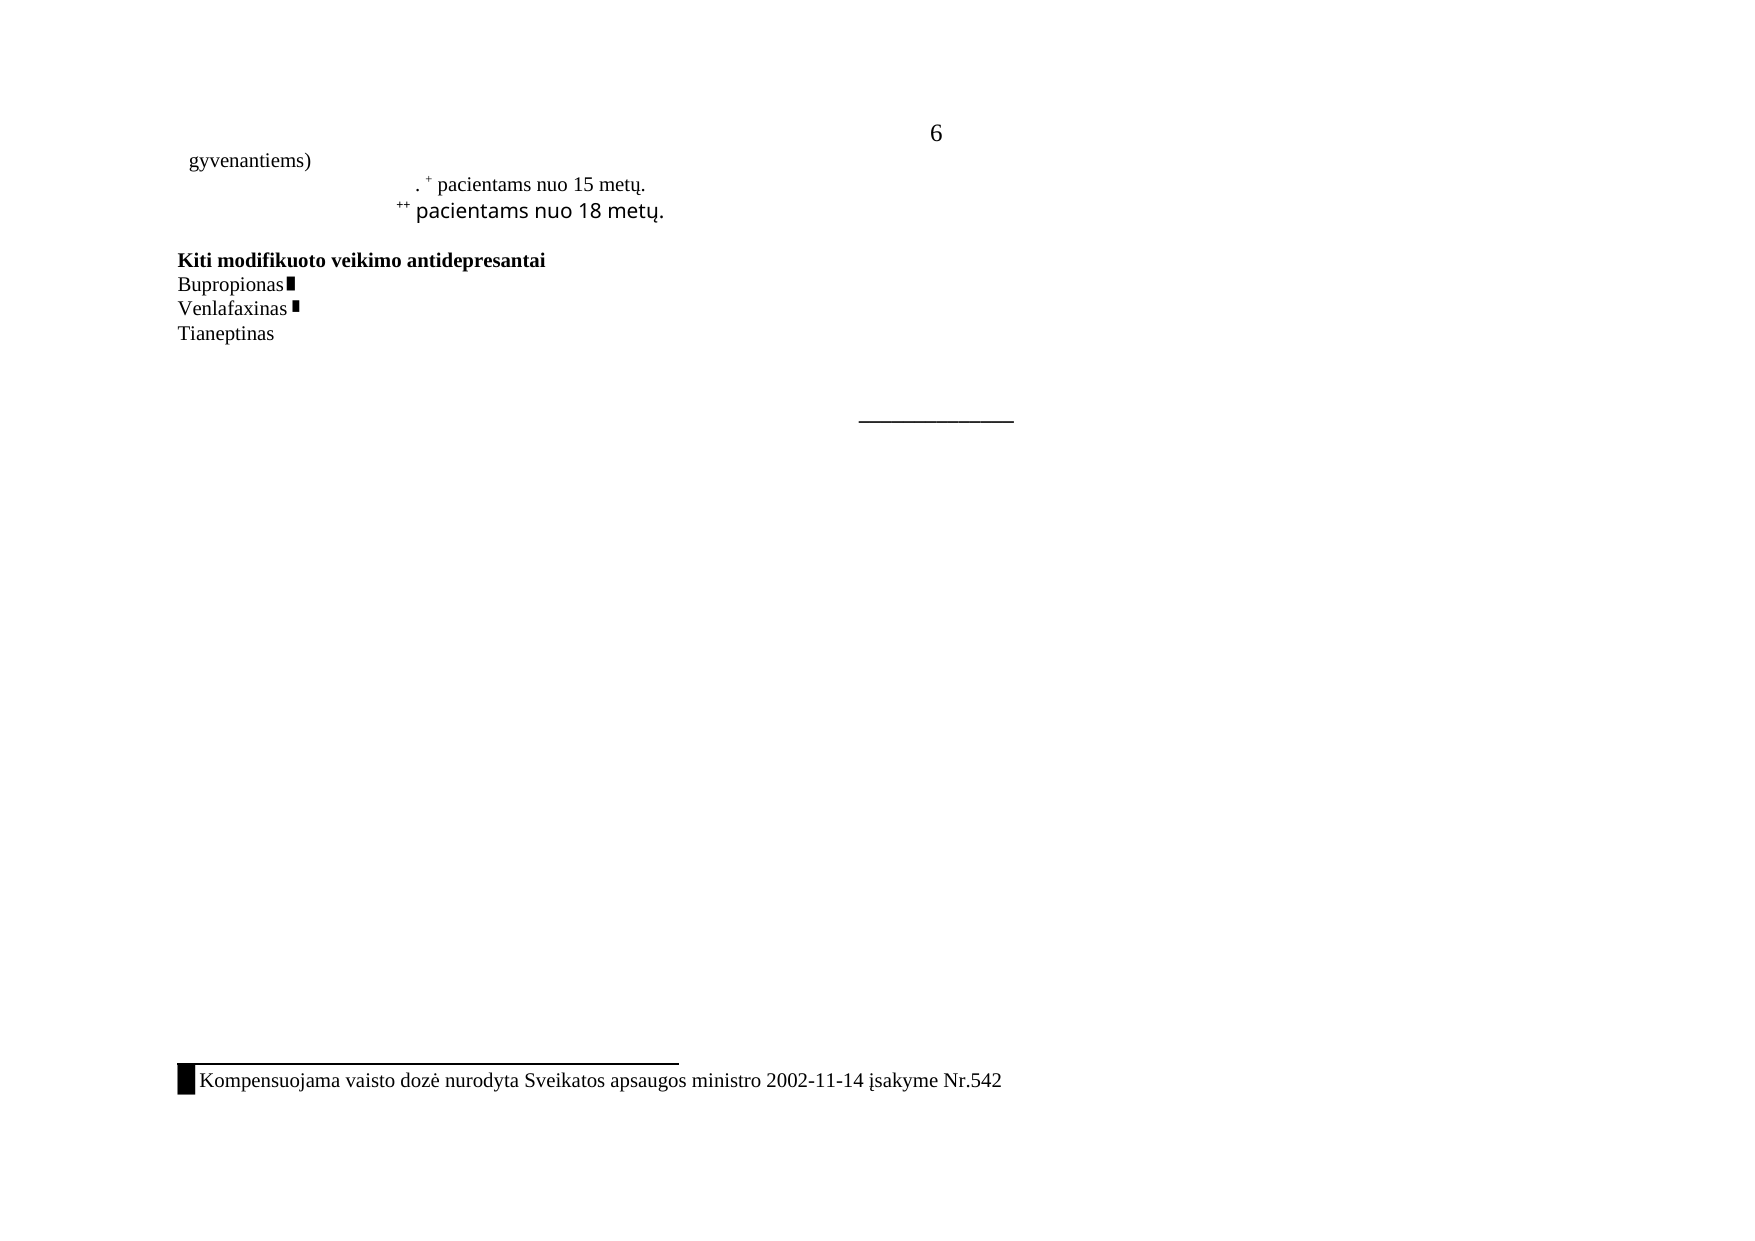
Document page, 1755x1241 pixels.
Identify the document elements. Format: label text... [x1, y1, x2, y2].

text Kiti modifikuoto veikimo antidepresantai [177, 248, 1695, 272]
text ______________ [177, 393, 1695, 427]
text Kompensuojama vaisto dozė nurodyta Sveikatos apsaugos ministro 2002-11-14 įsakyme Nr.542 [195, 1064, 1695, 1093]
text Tianeptinas [177, 320, 1695, 344]
text Venlafaxinas [177, 296, 1695, 320]
text Bupropionas █ [177, 272, 1695, 296]
table_header gyvenantiems) . + pacientams nuo 15 metų. ++ pacientams nuo 18 metų. [177, 148, 883, 224]
